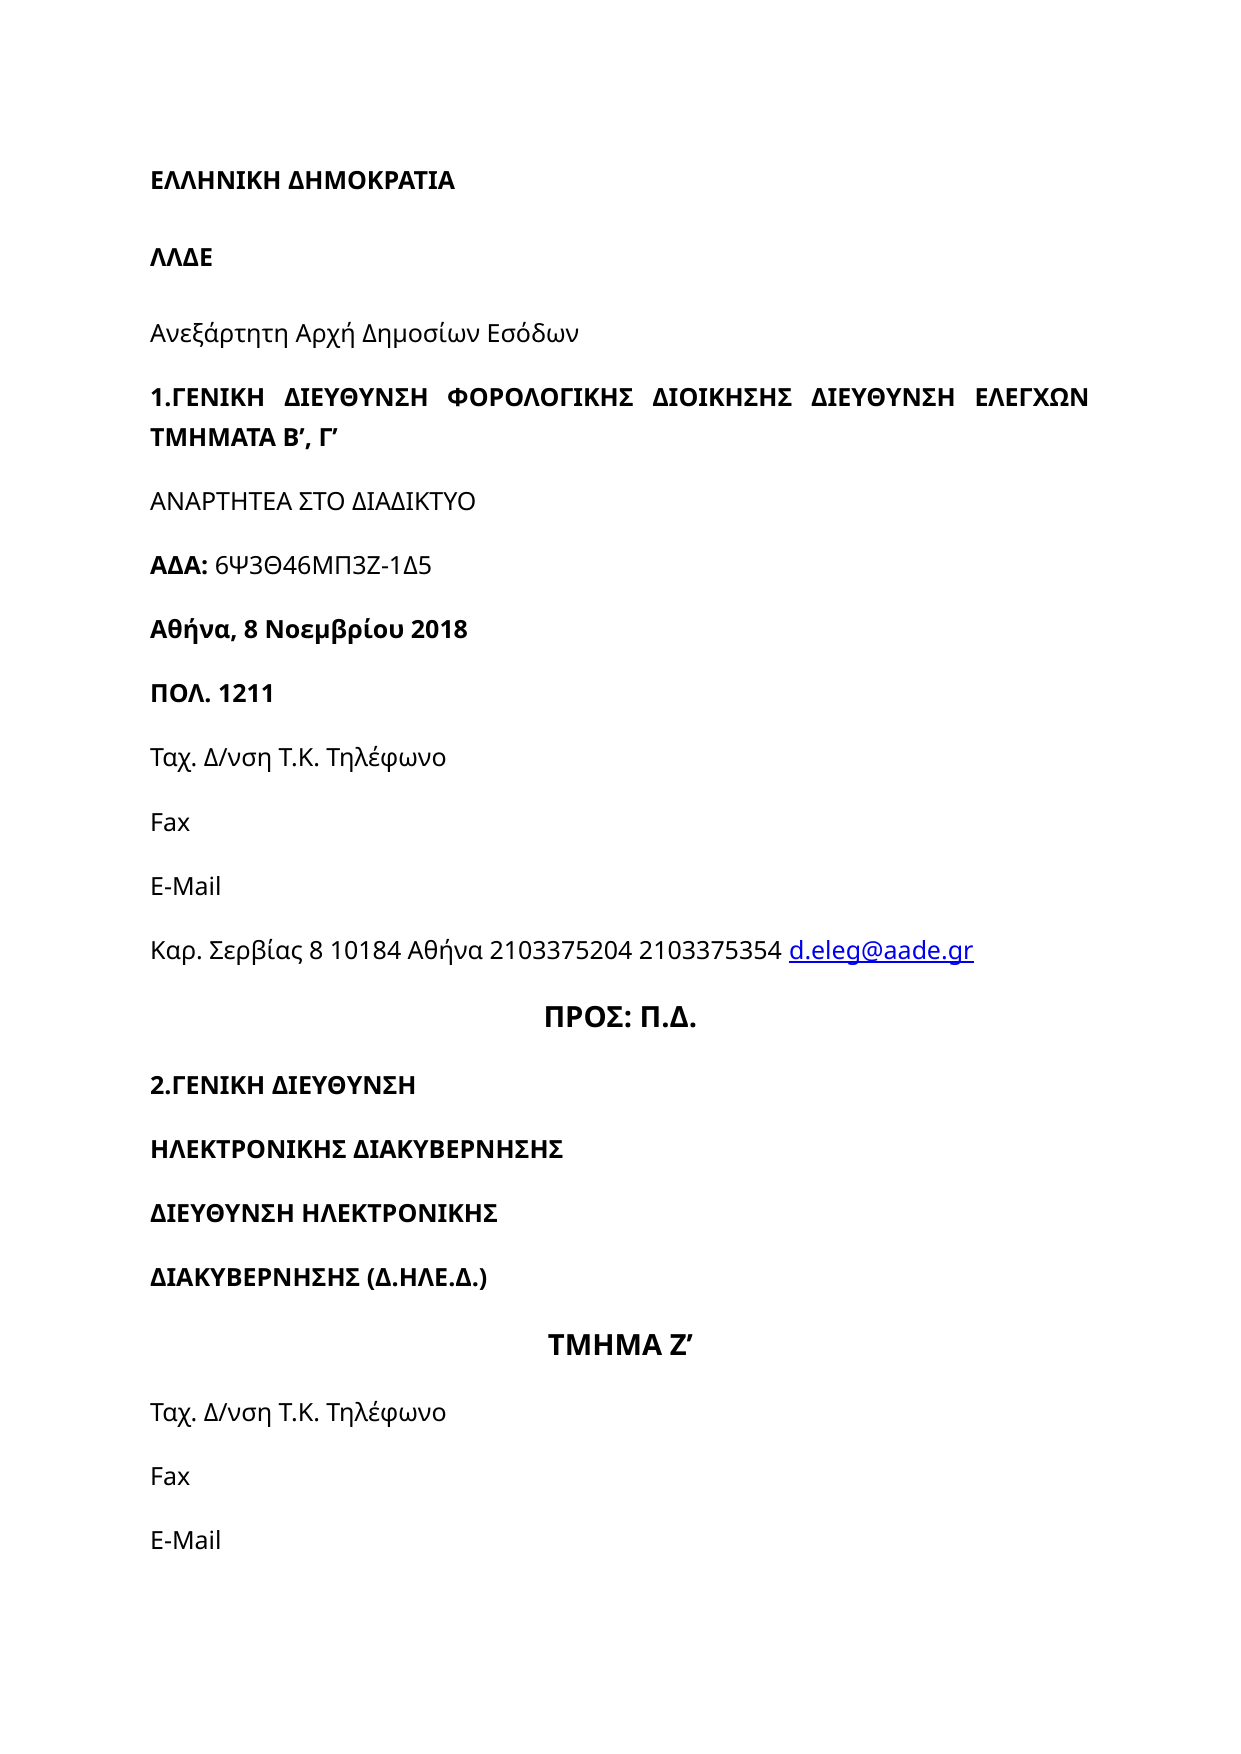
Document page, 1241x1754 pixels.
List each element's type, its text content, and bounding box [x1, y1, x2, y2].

text ΑΝΑΡΤΗΤΕΑ ΣΤΟ ΔΙΑΔΙΚΤΥΟ [150, 483, 1090, 517]
text Ταχ. Δ/νση Τ.Κ. Τηλέφωνο [150, 1394, 1090, 1429]
text ΠΟΛ. 1211 [150, 676, 1090, 710]
text Ανεξάρτητη Αρχή Δημοσίων Εσόδων [150, 316, 1090, 350]
text 2.ΓΕΝΙΚΗ ΔΙΕΥΘΥΝΣΗ [150, 1067, 1090, 1101]
text ΠΡΟΣ: Π.Δ. [150, 997, 1090, 1036]
title ΛΛΔΕ [150, 239, 1090, 273]
text Αθήνα, 8 Νοεμβρίου 2018 [150, 612, 1090, 646]
text ΗΛΕΚΤΡΟΝΙΚΗΣ ΔΙΑΚΥΒΕΡΝΗΣΗΣ [150, 1131, 1090, 1166]
text E-Mail [150, 1523, 1090, 1557]
text ΑΔΑ: 6Ψ3Θ46ΜΠ3Ζ-1Δ5 [150, 547, 1090, 582]
text Καρ. Σερβίας 8 10184 Αθήνα 2103375204 2103375354 d.eleg@aade.gr [150, 932, 1090, 967]
text ΔΙΕΥΘΥΝΣΗ ΗΛΕΚΤΡΟΝΙΚΗΣ [150, 1196, 1090, 1230]
text ΔΙΑΚΥΒΕΡΝΗΣΗΣ (Δ.ΗΛΕ.Δ.) [150, 1260, 1090, 1294]
text E-Mail [150, 868, 1090, 902]
text Fax [150, 804, 1090, 838]
subtitle ΤΜΗΜΑ Ζ’ [150, 1324, 1090, 1364]
text Ταχ. Δ/νση Τ.Κ. Τηλέφωνο [150, 740, 1090, 774]
text 1.ΓΕΝΙΚΗ ΔΙΕΥΘΥΝΣΗ ΦΟΡΟΛΟΓΙΚΗΣ ΔΙΟΙΚΗΣΗΣ ΔΙΕΥΘΥΝΣΗ ΕΛΕΓΧΩΝ ΤΜΗΜΑΤΑ Β’, Γ’ [150, 380, 1090, 453]
text Fax [150, 1459, 1090, 1493]
title ΕΛΛΗΝΙΚΗ ΔΗΜΟΚΡΑΤΙΑ [150, 162, 1090, 197]
